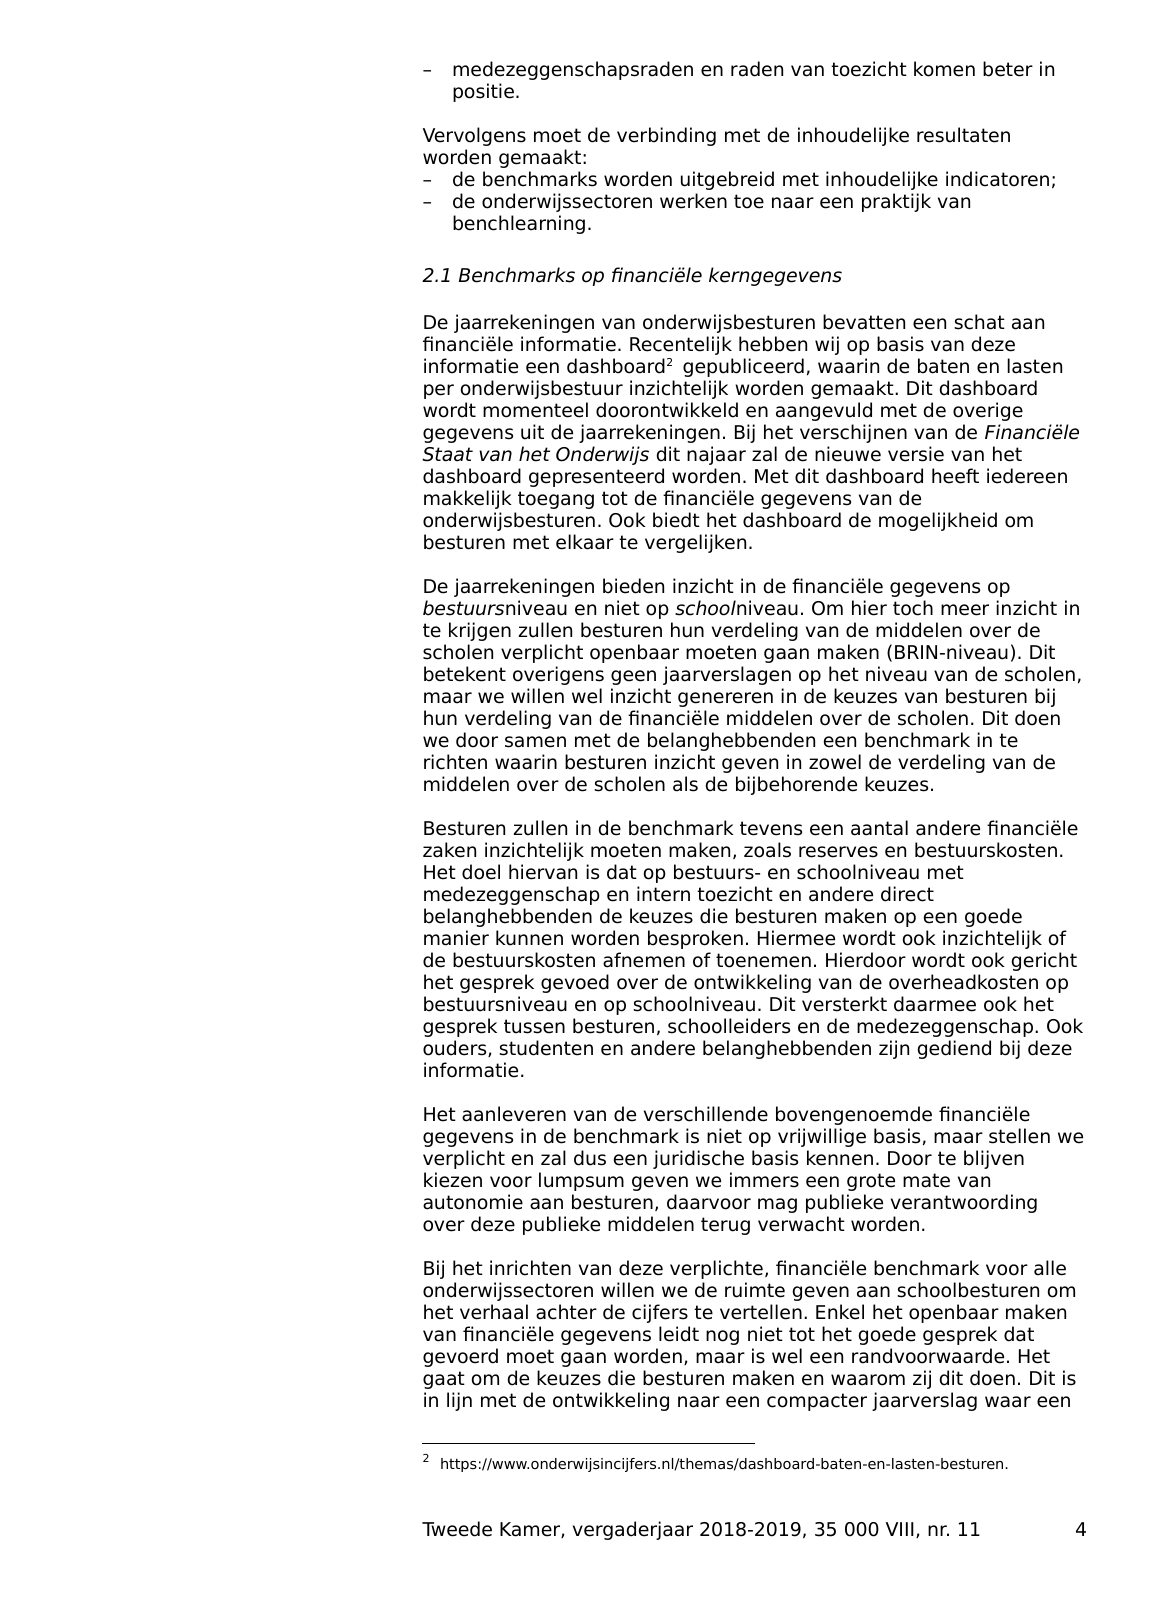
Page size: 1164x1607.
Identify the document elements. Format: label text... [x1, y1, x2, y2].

text Het aanleveren van de verschillende bovengenoemde financiële gegevens in de benchmark is niet op vrijwillige basis, maar stellen we verplicht en zal dus een juridische basis kennen. Door te blijven kiezen voor lumpsum geven we immers een grote mate van autonomie aan besturen, daarvoor mag publieke verantwoording over deze publieke middelen terug verwacht worden. [422, 1104, 1087, 1236]
text Vervolgens moet de verbinding met de inhoudelijke resultaten worden gemaakt: [422, 125, 1087, 169]
text De jaarrekeningen bieden inzicht in de financiële gegevens op bestuursniveau en niet op schoolniveau. Om hier toch meer inzicht in te krijgen zullen besturen hun verdeling van de middelen over de scholen verplicht openbaar moeten gaan maken (BRIN-niveau). Dit betekent overigens geen jaarverslagen op het niveau van de scholen, maar we willen wel inzicht genereren in de keuzes van besturen bij hun verdeling van de financiële middelen over de scholen. Dit doen we door samen met de belanghebbenden een benchmark in te richten waarin besturen inzicht geven in zowel de verdeling van de middelen over de scholen als de bijbehorende keuzes. [422, 576, 1087, 796]
text – de benchmarks worden uitgebreid met inhoudelijke indicatoren; [422, 169, 1087, 191]
text – medezeggenschapsraden en raden van toezicht komen beter in positie. [422, 59, 1087, 103]
text – de onderwijssectoren werken toe naar een praktijk van benchlearning. [422, 191, 1087, 235]
text De jaarrekeningen van onderwijsbesturen bevatten een schat aan financiële informatie. Recentelijk hebben wij op basis van deze informatie een dashboard gepubliceerd, waarin de baten en lasten per onderwijsbestuur inzichtelijk worden gemaakt. Dit dashboard wordt momenteel doorontwikkeld en aangevuld met de overige gegevens uit de jaarrekeningen. Bij het verschijnen van de Financiële Staat van het Onderwijs dit najaar zal de nieuwe versie van het dashboard gepresenteerd worden. Met dit dashboard heeft iedereen makkelijk toegang tot de financiële gegevens van de onderwijsbesturen. Ook biedt het dashboard de mogelijkheid om besturen met elkaar te vergelijken. [422, 312, 1087, 554]
subtitle 2.1 Benchmarks op financiële kerngegevens [422, 265, 1087, 287]
text https://www.onderwijsincijfers.nl/themas/dashboard-baten-en-lasten-besturen. [422, 1452, 1087, 1474]
text Besturen zullen in de benchmark tevens een aantal andere financiële zaken inzichtelijk moeten maken, zoals reserves en bestuurskosten. Het doel hiervan is dat op bestuurs- en schoolniveau met medezeggenschap en intern toezicht en andere direct belanghebbenden de keuzes die besturen maken op een goede manier kunnen worden besproken. Hiermee wordt ook inzichtelijk of de bestuurskosten afnemen of toenemen. Hierdoor wordt ook gericht het gesprek gevoed over de ontwikkeling van de overheadkosten op bestuursniveau en op schoolniveau. Dit versterkt daarmee ook het gesprek tussen besturen, schoolleiders en de medezeggenschap. Ook ouders, studenten en andere belanghebbenden zijn gediend bij deze informatie. [422, 818, 1087, 1082]
text Bij het inrichten van deze verplichte, financiële benchmark voor alle onderwijssectoren willen we de ruimte geven aan schoolbesturen om het verhaal achter de cijfers te vertellen. Enkel het openbaar maken van financiële gegevens leidt nog niet tot het goede gesprek dat gevoerd moet gaan worden, maar is wel een randvoorwaarde. Het gaat om de keuzes die besturen maken en waarom zij dit doen. Dit is in lijn met de ontwikkeling naar een compacter jaarverslag waar een [422, 1258, 1087, 1412]
